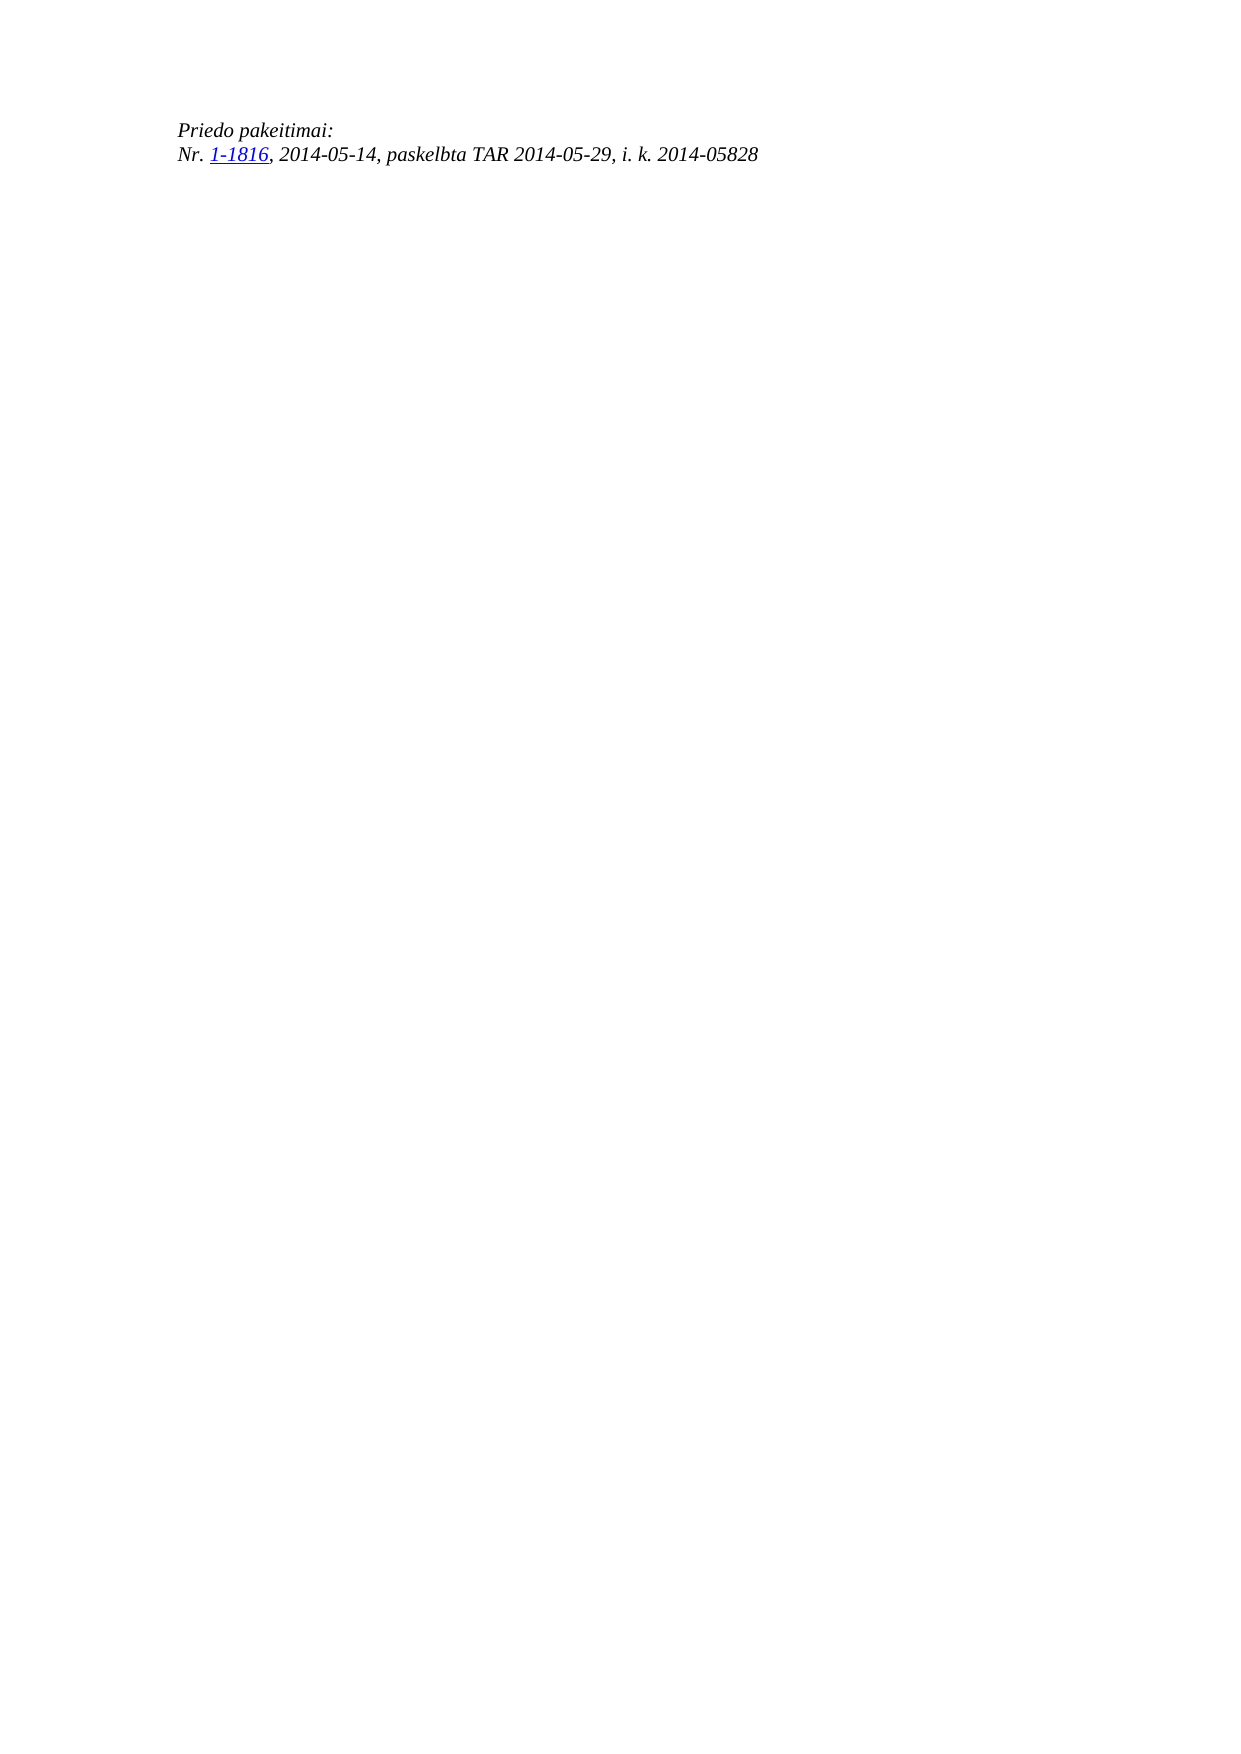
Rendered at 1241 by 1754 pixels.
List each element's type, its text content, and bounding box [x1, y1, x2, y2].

text Priedo pakeitimai: [177, 118, 1181, 142]
text Nr. 1-1816, 2014-05-14, paskelbta TAR 2014-05-29, i. k. 2014-05828 [177, 142, 1181, 166]
